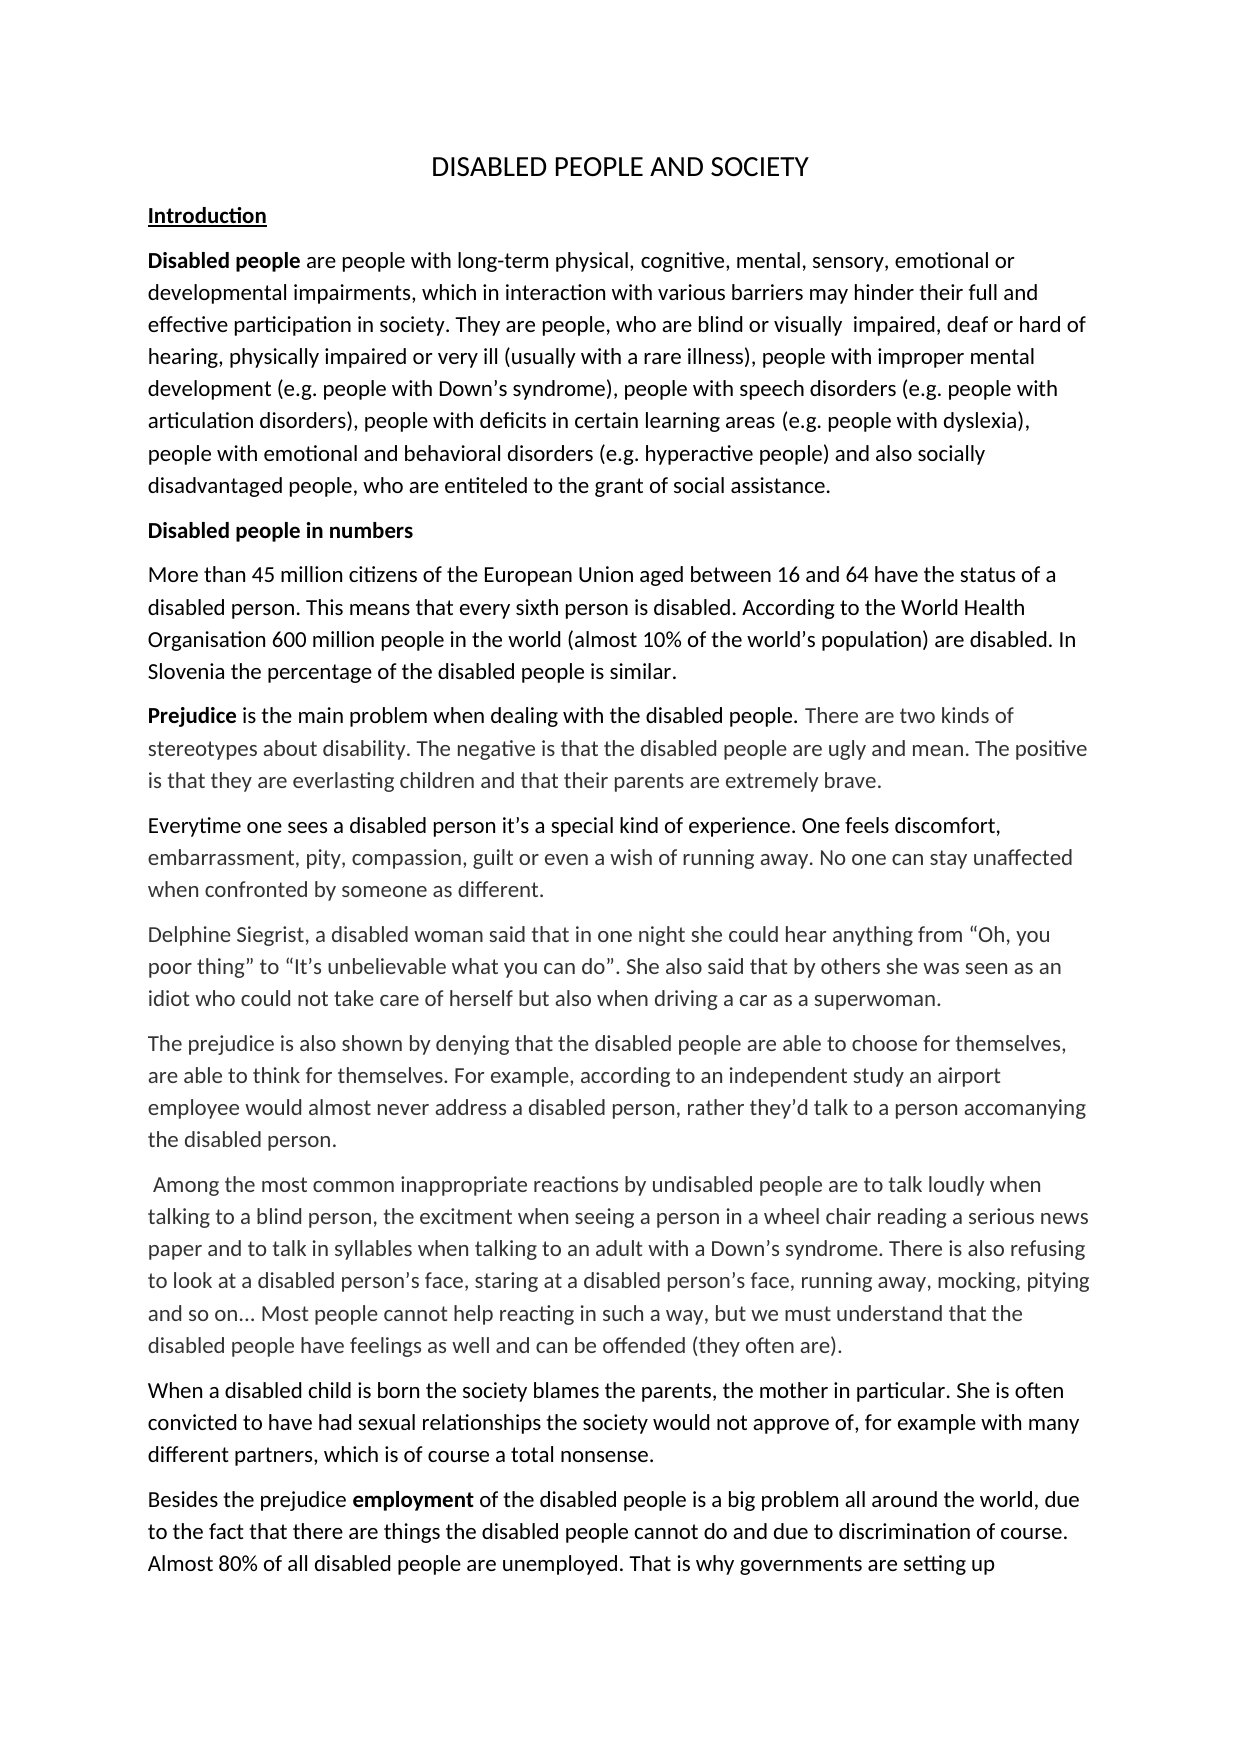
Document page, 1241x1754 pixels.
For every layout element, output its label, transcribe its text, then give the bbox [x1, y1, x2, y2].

text DISABLED PEOPLE AND SOCIETY [148, 148, 1093, 183]
text Prejudice is the main problem when dealing with the disabled people. There are two kinds of stereotypes about disability. The negative is that the disabled people are ugly and mean. The positive is that they are everlasting children and that their parents are extremely brave. [148, 702, 1093, 794]
text Disabled people in numbers [148, 516, 1093, 544]
text Disabled people are people with long-term physical, cognitive, mental, sensory, emotional or developmental impairments, which in interaction with various barriers may hinder their full and effective participation in society. They are people, who are blind or visually impaired, deaf or hard of hearing, physically impaired or very ill (usually with a rare illness), people with improper mental development (e.g. people with Down’s syndrome), people with speech disorders (e.g. people with articulation disorders), people with deficits in certain learning areas (e.g. people with dyslexia), people with emotional and behavioral disorders (e.g. hyperactive people) and also socially disadvantaged people, who are entiteled to the grant of social assistance. [148, 246, 1093, 499]
text Everytime one sees a disabled person it’s a special kind of experience. One feels discomfort, embarrassment, pity, compassion, guilt or even a wish of running away. No one can stay unaffected when confronted by someone as different. [148, 811, 1093, 903]
text Delphine Siegrist, a disabled woman said that in one night she could hear anything from “Oh, you poor thing” to “It’s unbelievable what you can do”. She also said that by others she was seen as an idiot who could not take care of herself but also when driving a car as a superwoman. [148, 920, 1093, 1012]
text When a disabled child is born the society blames the parents, the mother in particular. She is often convicted to have had sexual relationships the society would not approve of, for example with many different partners, which is of course a total nonsense. [148, 1376, 1093, 1468]
text Introduction [148, 201, 1093, 229]
text Besides the prejudice employment of the disabled people is a big problem all around the world, due to the fact that there are things the disabled people cannot do and due to discrimination of course. Almost 80% of all disabled people are unemployed. That is why governments are setting up [148, 1485, 1093, 1577]
text More than 45 million citizens of the European Union aged between 16 and 64 have the status of a disabled person. This means that every sixth person is disabled. According to the World Health Organisation 600 million people in the world (almost 10% of the world’s population) are disabled. In Slovenia the percentage of the disabled people is similar. [148, 560, 1093, 685]
text Among the most common inappropriate reactions by undisabled people are to talk loudly when talking to a blind person, the excitment when seeing a person in a wheel chair reading a serious news paper and to talk in syllables when talking to an adult with a Down’s syndrome. There is also refusing to look at a disabled person’s face, staring at a disabled person’s face, running away, mocking, pitying and so on... Most people cannot help reacting in such a way, but we must understand that the disabled people have feelings as well and can be offended (they often are). [148, 1170, 1093, 1359]
text The prejudice is also shown by denying that the disabled people are able to choose for themselves, are able to think for themselves. For example, according to an independent study an airport employee would almost never address a disabled person, rather they’d talk to a person accomanying the disabled person. [148, 1029, 1093, 1153]
